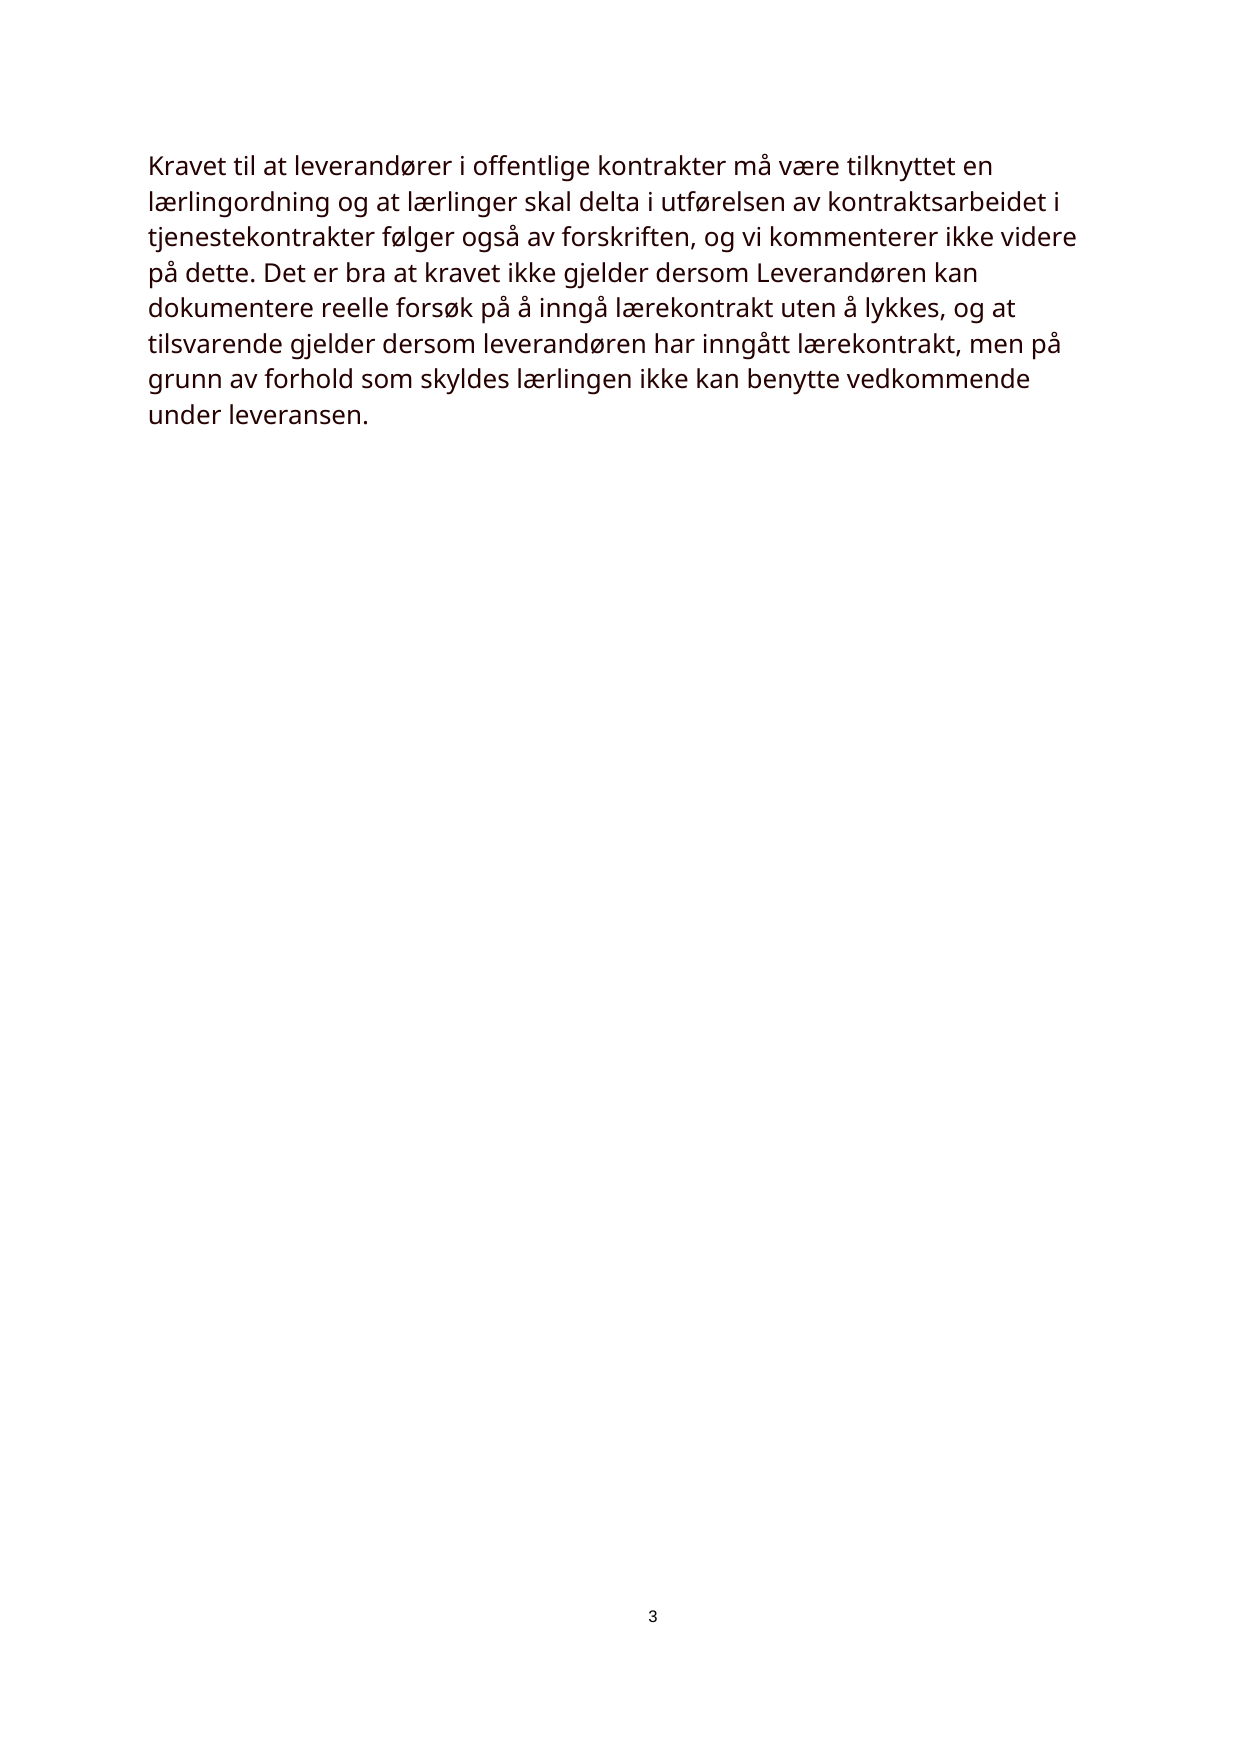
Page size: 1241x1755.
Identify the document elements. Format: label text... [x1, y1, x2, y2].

text Kravet til at leverandører i offentlige kontrakter må være tilknyttet en lærlingordning og at lærlinger skal delta i utførelsen av kontraktsarbeidet i tjenestekontrakter følger også av forskriften, og vi kommenterer ikke videre på dette. Det er bra at kravet ikke gjelder dersom Leverandøren kan dokumentere reelle forsøk på å inngå lærekontrakt uten å lykkes, og at tilsvarende gjelder dersom leverandøren har inngått lærekontrakt, men på grunn av forhold som skyldes lærlingen ikke kan benytte vedkommende under leveransen. [148, 148, 1093, 432]
